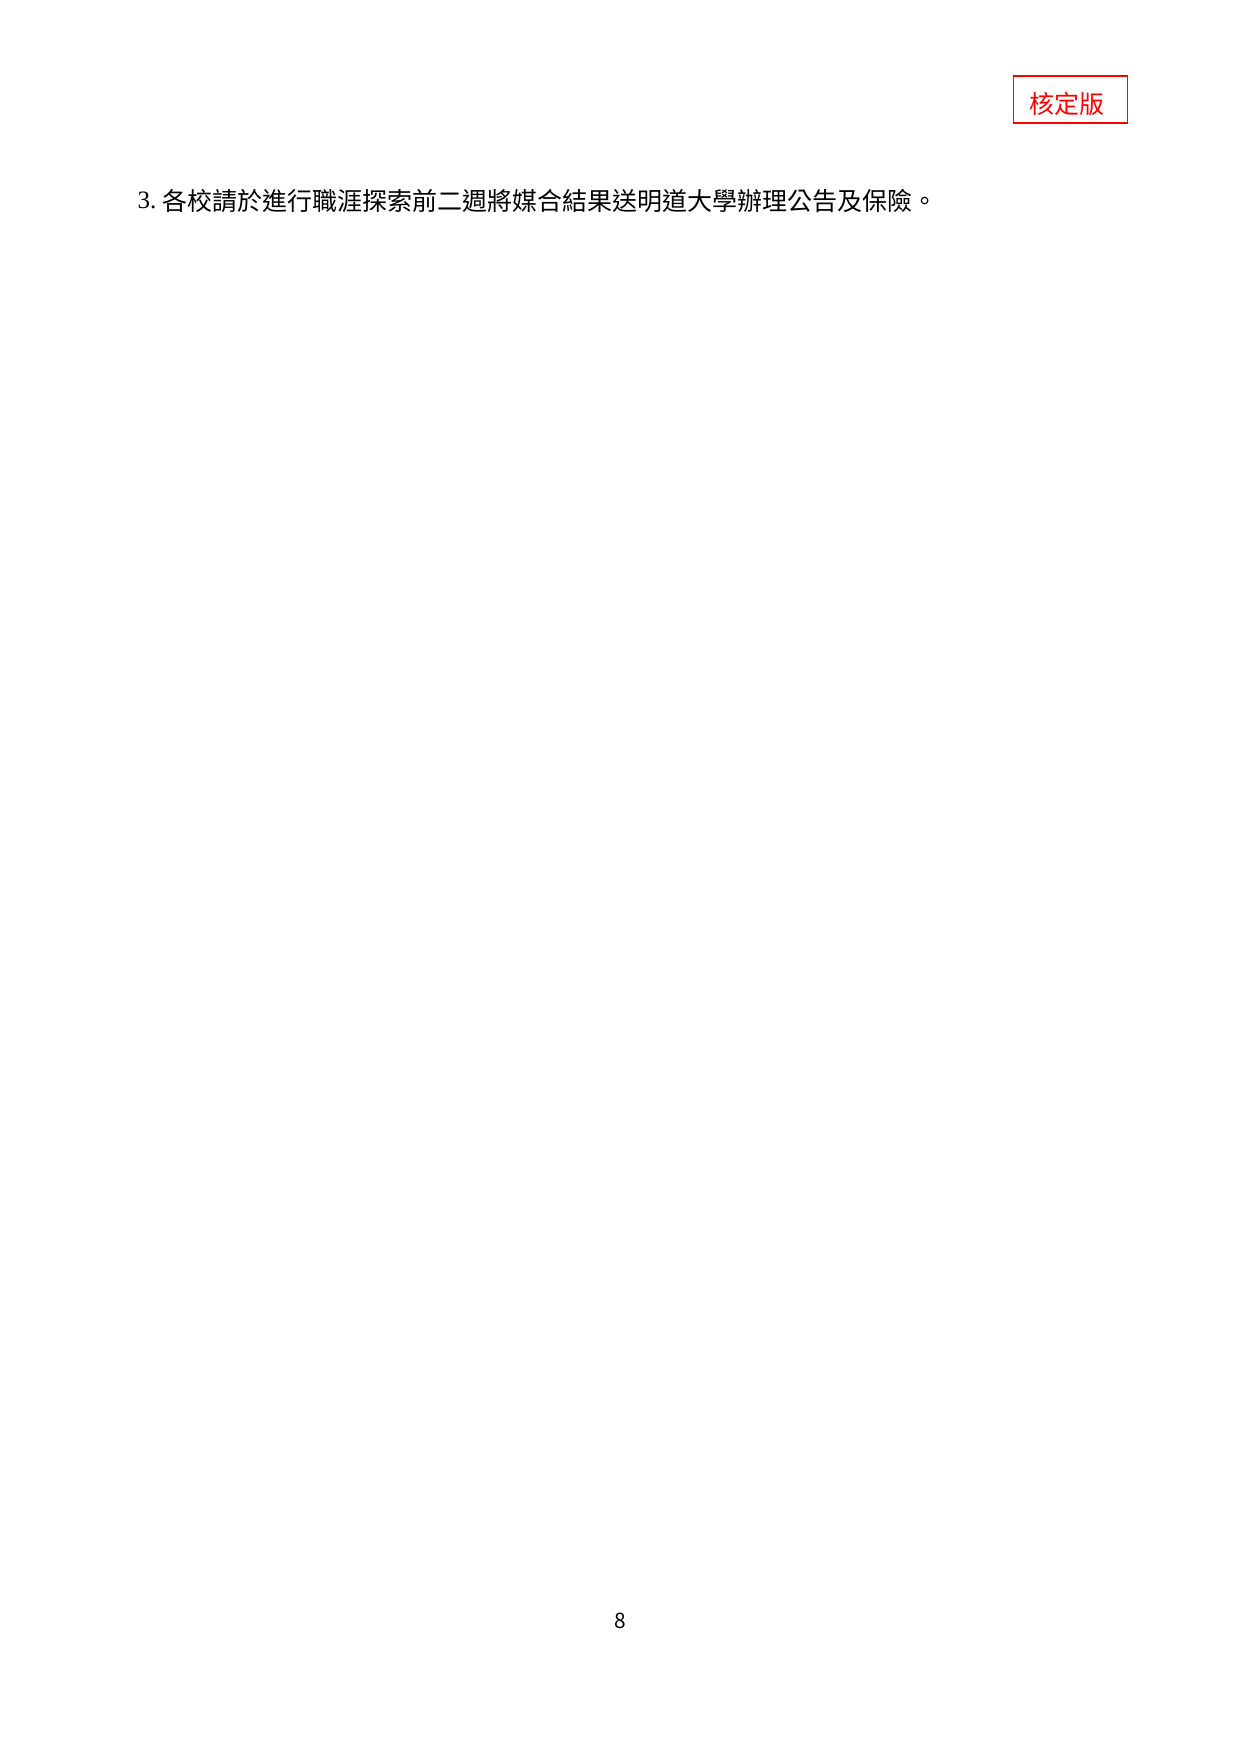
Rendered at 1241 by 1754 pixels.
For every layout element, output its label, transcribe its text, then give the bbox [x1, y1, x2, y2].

text 3. 各校請於進行職涯探索前二週將媒合結果送明道大學辦理公告及保險。 [112, 158, 1128, 221]
